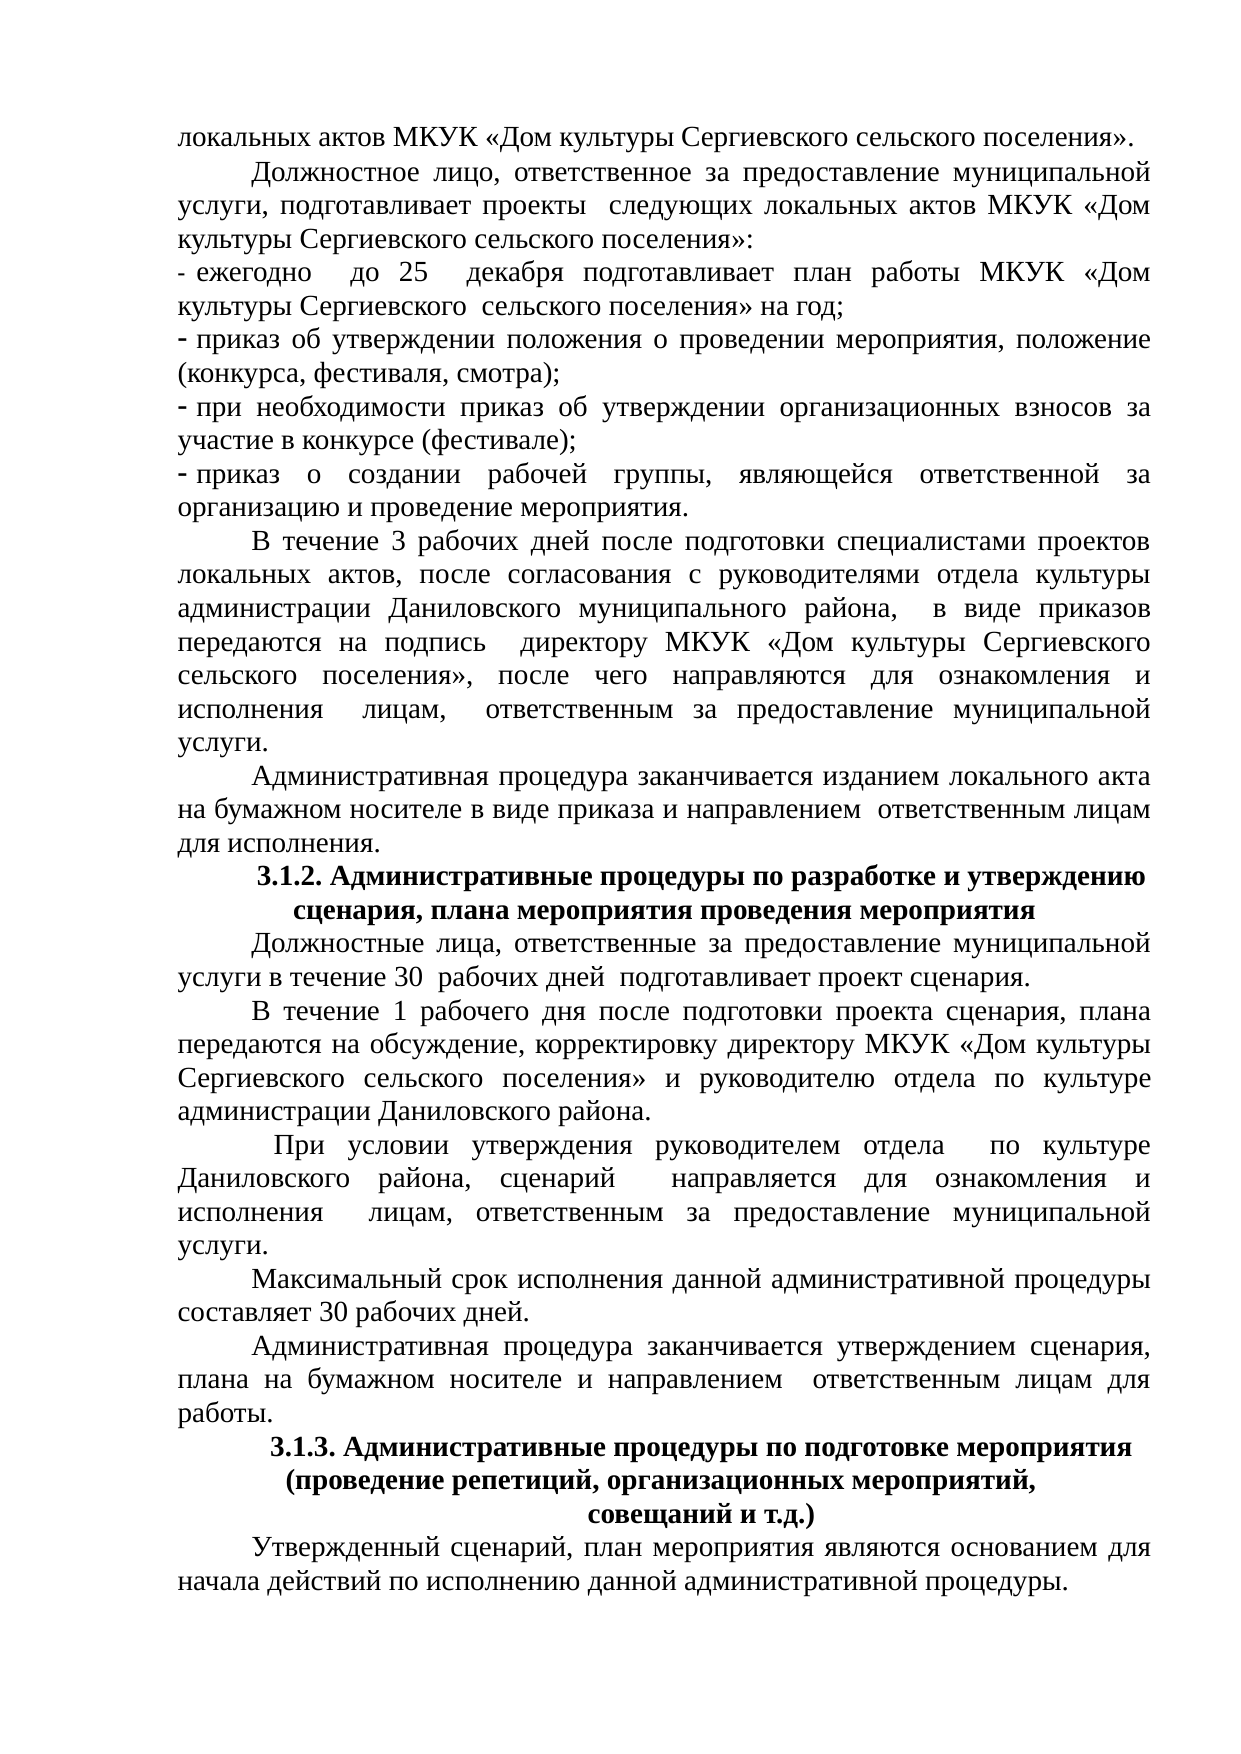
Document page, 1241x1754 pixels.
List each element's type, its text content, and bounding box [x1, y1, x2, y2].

list при необходимости приказ об утверждении организационных взносов за участие в конкурсе (фестивале); [177, 389, 1152, 456]
text 3.1.3. Административные процедуры по подготовке мероприятия (проведение репетиций, организационных мероприятий, [177, 1429, 1152, 1496]
text Утвержденный сценарий, план мероприятия являются основанием для начала действий по исполнению данной административной процедуры. [177, 1529, 1152, 1596]
text Максимальный срок исполнения данной административной процедуры составляет 30 рабочих дней. [177, 1261, 1152, 1328]
text локальных актов МКУК «Дом культуры Сергиевского сельского поселения». [177, 118, 1152, 154]
list приказ о создании рабочей группы, являющейся ответственной за организацию и проведение мероприятия. [177, 456, 1152, 523]
text Административная процедура заканчивается утверждением сценария, плана на бумажном носителе и направлением ответственным лицам для работы. [177, 1328, 1152, 1429]
text В течение 3 рабочих дней после подготовки специалистами проектов локальных актов, после согласования с руководителями отдела культуры администрации Даниловского муниципального района, в виде приказов передаются на подпись директору МКУК «Дом культуры Сергиевского сельского поселения», после чего направляются для ознакомления и исполнения лицам, ответственным за предоставление муниципальной услуги. [177, 523, 1152, 758]
text При условии утверждения руководителем отдела по культуре Даниловского района, сценарий направляется для ознакомления и исполнения лицам, ответственным за предоставление муниципальной услуги. [177, 1127, 1152, 1261]
text Административная процедура заканчивается изданием локального акта на бумажном носителе в виде приказа и направлением ответственным лицам для исполнения. [177, 758, 1152, 858]
text совещаний и т.д.) [177, 1496, 1152, 1529]
text 3.1.2. Административные процедуры по разработке и утверждению сценария, плана мероприятия проведения мероприятия [177, 858, 1152, 926]
text Должностное лицо, ответственное за предоставление муниципальной услуги, подготавливает проекты следующих локальных актов МКУК «Дом культуры Сергиевского сельского поселения»: [177, 154, 1152, 254]
list приказ об утверждении положения о проведении мероприятия, положение (конкурса, фестиваля, смотра); [177, 321, 1152, 389]
text Должностные лица, ответственные за предоставление муниципальной услуги в течение 30 рабочих дней подготавливает проект сценария. [177, 926, 1152, 993]
list ежегодно до 25 декабря подготавливает план работы МКУК «Дом культуры Сергиевского сельского поселения» на год; [177, 254, 1152, 321]
text В течение 1 рабочего дня после подготовки проекта сценария, плана передаются на обсуждение, корректировку директору МКУК «Дом культуры Сергиевского сельского поселения» и руководителю отдела по культуре администрации Даниловского района. [177, 993, 1152, 1127]
